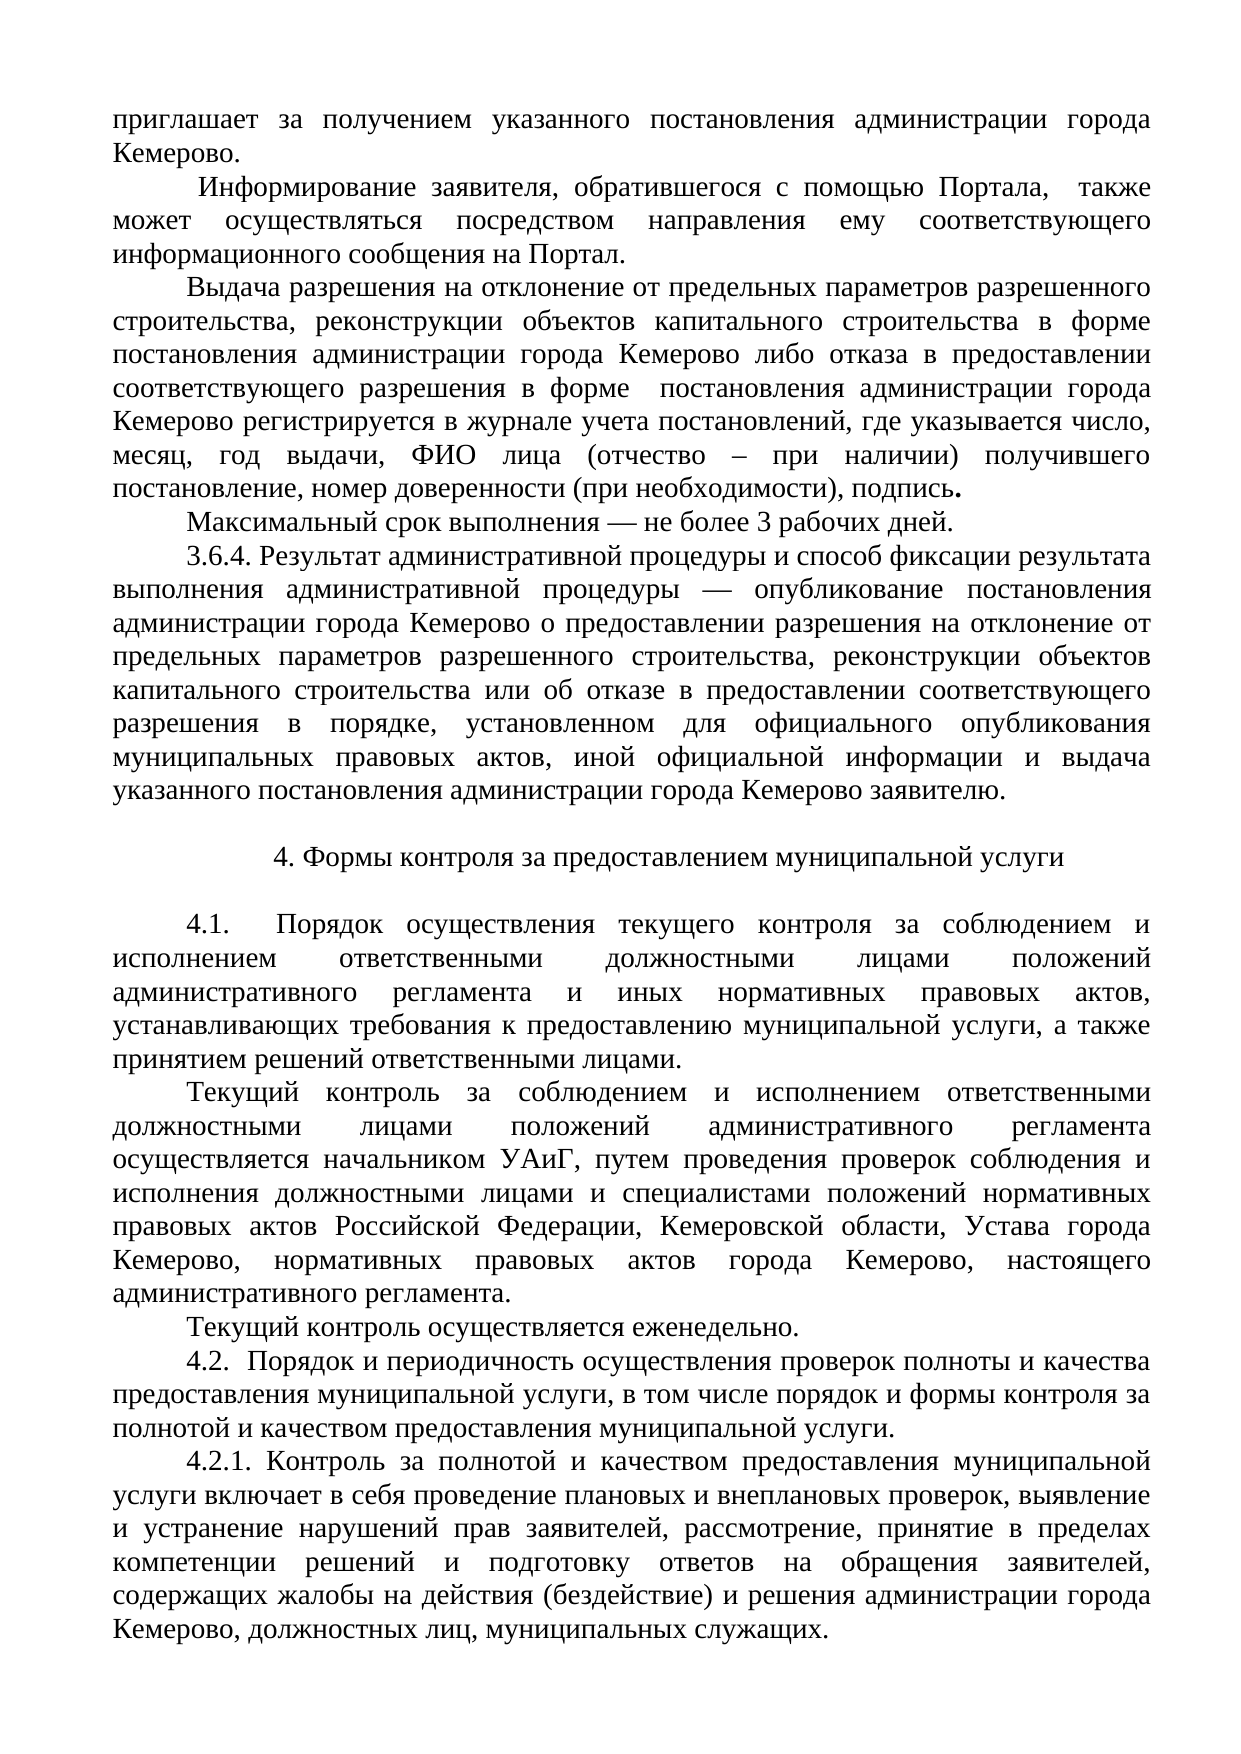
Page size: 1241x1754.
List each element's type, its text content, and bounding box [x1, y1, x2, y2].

list 4.1. Порядок осуществления текущего контроля за соблюдением и исполнением ответственными должностными лицами положений административного регламента и иных нормативных правовых актов, устанавливающих требования к предоставлению муниципальной услуги, а также принятием решений ответственными лицами. [112, 907, 1152, 1074]
text Информирование заявителя, обратившегося с помощью Портала, также может осуществляться посредством направления ему соответствующего информационного сообщения на Портал. [112, 169, 1152, 269]
text 4.2. Порядок и периодичность осуществления проверок полноты и качества предоставления муниципальной услуги, в том числе порядок и формы контроля за полнотой и качеством предоставления муниципальной услуги. [112, 1343, 1152, 1443]
text 3.6.4. Результат административной процедуры и способ фиксации результата выполнения административной процедуры — опубликование постановления администрации города Кемерово о предоставлении разрешения на отклонение от предельных параметров разрешенного строительства, реконструкции объектов капитального строительства или об отказе в предоставлении соответствующего разрешения в порядке, установленном для официального опубликования муниципальных правовых актов, иной официальной информации и выдача указанного постановления администрации города Кемерово заявителю. [112, 538, 1152, 806]
text Текущий контроль за соблюдением и исполнением ответственными должностными лицами положений административного регламента осуществляется начальником УАиГ, путем проведения проверок соблюдения и исполнения должностными лицами и специалистами положений нормативных правовых актов Российской Федерации, Кемеровской области, Устава города Кемерово, нормативных правовых актов города Кемерово, настоящего административного регламента. [112, 1074, 1152, 1309]
text приглашает за получением указанного постановления администрации города Кемерово. [112, 102, 1152, 169]
text Выдача разрешения на отклонение от предельных параметров разрешенного строительства, реконструкции объектов капитального строительства в форме постановления администрации города Кемерово либо отказа в предоставлении соответствующего разрешения в форме постановления администрации города Кемерово регистрируется в журнале учета постановлений, где указывается число, месяц, год выдачи, ФИО лица (отчество – при наличии) получившего постановление, номер доверенности (при необходимости), подпись. [112, 269, 1152, 504]
list Текущий контроль осуществляется еженедельно. [112, 1309, 1152, 1343]
text 4. Формы контроля за предоставлением муниципальной услуги [112, 839, 1152, 873]
list Максимальный срок выполнения — не более 3 рабочих дней. [112, 504, 1152, 538]
text 4.2.1. Контроль за полнотой и качеством предоставления муниципальной услуги включает в себя проведение плановых и внеплановых проверок, выявление и устранение нарушений прав заявителей, рассмотрение, принятие в пределах компетенции решений и подготовку ответов на обращения заявителей, содержащих жалобы на действия (бездействие) и решения администрации города Кемерово, должностных лиц, муниципальных служащих. [112, 1443, 1152, 1644]
